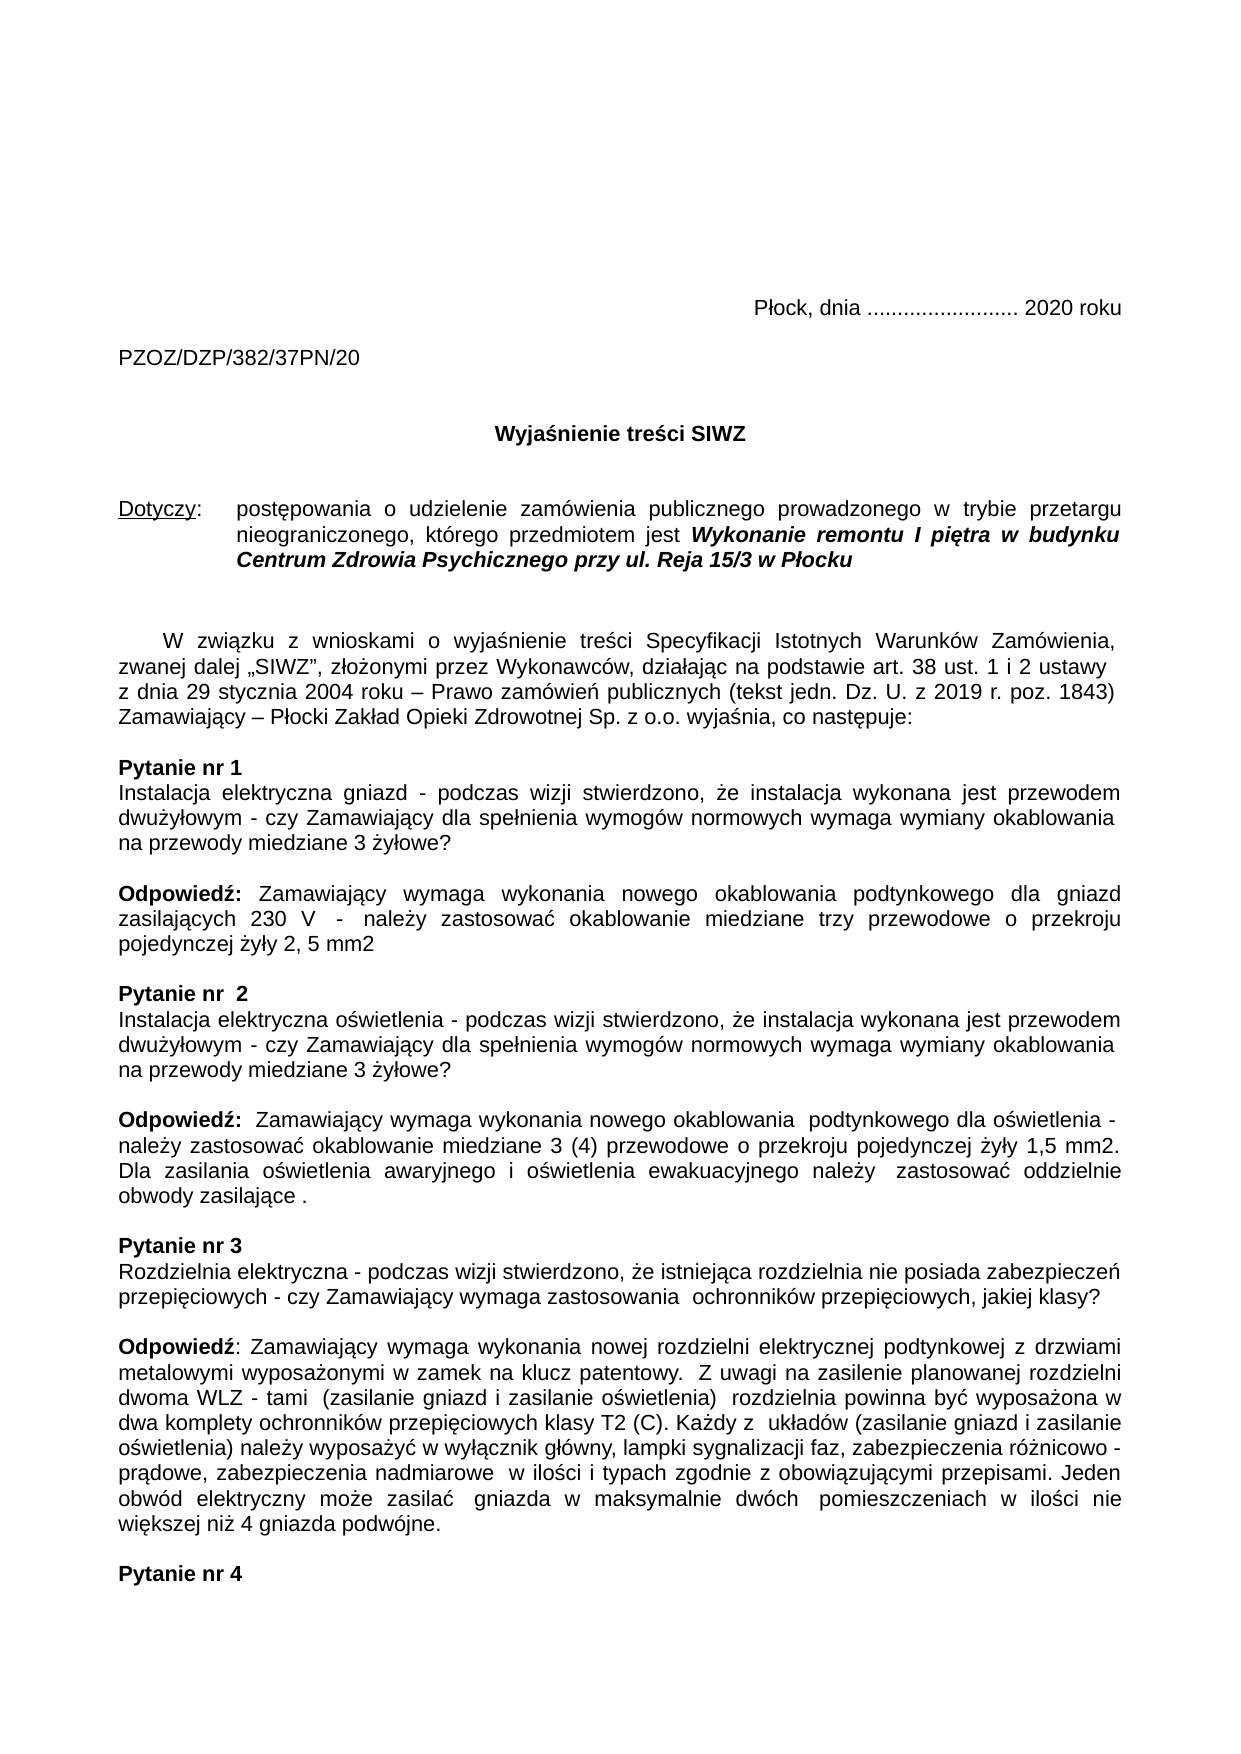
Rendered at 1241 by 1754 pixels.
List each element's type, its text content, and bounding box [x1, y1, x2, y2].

text Pytanie nr 1 [118, 754, 1122, 779]
text Odpowiedź: Zamawiający wymaga wykonania nowego okablowania podtynkowego dla gniazd zasilających 230 V - należy zastosować okablowanie miedziane trzy przewodowe o przekroju pojedynczej żyły 2, 5 mm2 [118, 880, 1122, 956]
text Wyjaśnienie treści SIWZ [118, 421, 1122, 446]
text Płock, dnia ......................... 2020 roku [118, 294, 1122, 320]
text Dotyczy: postępowania o udzielenie zamówienia publicznego prowadzonego w trybie przetargu nieograniczonego, którego przedmiotem jest Wykonanie remontu I piętra w budynku Centrum Zdrowia Psychicznego przy ul. Reja 15/3 w Płocku [118, 496, 1122, 572]
text Instalacja elektryczna oświetlenia - podczas wizji stwierdzono, że instalacja wykonana jest przewodem dwużyłowym - czy Zamawiający dla spełnienia wymogów normowych wymaga wymiany okablowania na przewody miedziane 3 żyłowe? [118, 1006, 1122, 1082]
text PZOZ/DZP/382/37PN/20 [118, 345, 1122, 370]
text Instalacja elektryczna gniazd - podczas wizji stwierdzono, że instalacja wykonana jest przewodem dwużyłowym - czy Zamawiający dla spełnienia wymogów normowych wymaga wymiany okablowania na przewody miedziane 3 żyłowe? [118, 779, 1122, 855]
text Pytanie nr 2 [118, 981, 1122, 1006]
text Pytanie nr 3 [118, 1233, 1122, 1258]
text Odpowiedź: Zamawiający wymaga wykonania nowego okablowania podtynkowego dla oświetlenia - należy zastosować okablowanie miedziane 3 (4) przewodowe o przekroju pojedynczej żyły 1,5 mm2. Dla zasilania oświetlenia awaryjnego i oświetlenia ewakuacyjnego należy zastosować oddzielnie obwody zasilające . [118, 1107, 1122, 1208]
text Odpowiedź: Zamawiający wymaga wykonania nowej rozdzielni elektrycznej podtynkowej z drzwiami metalowymi wyposażonymi w zamek na klucz patentowy. Z uwagi na zasilenie planowanej rozdzielni dwoma WLZ - tami (zasilanie gniazd i zasilanie oświetlenia) rozdzielnia powinna być wyposażona w dwa komplety ochronników przepięciowych klasy T2 (C). Każdy z układów (zasilanie gniazd i zasilanie oświetlenia) należy wyposażyć w wyłącznik główny, lampki sygnalizacji faz, zabezpieczenia różnicowo - prądowe, zabezpieczenia nadmiarowe w ilości i typach zgodnie z obowiązującymi przepisami. Jeden obwód elektryczny może zasilać gniazda w maksymalnie dwóch pomieszczeniach w ilości nie większej niż 4 gniazda podwójne. [118, 1334, 1122, 1536]
text Rozdzielnia elektryczna - podczas wizji stwierdzono, że istniejąca rozdzielnia nie posiada zabezpieczeń przepięciowych - czy Zamawiający wymaga zastosowania ochronników przepięciowych, jakiej klasy? [118, 1258, 1122, 1309]
text W związku z wnioskami o wyjaśnienie treści Specyfikacji Istotnych Warunków Zamówienia, zwanej dalej „SIWZ”, złożonymi przez Wykonawców, działając na podstawie art. 38 ust. 1 i 2 ustawy z dnia 29 stycznia 2004 roku – Prawo zamówień publicznych (tekst jedn. Dz. U. z 2019 r. poz. 1843) Zamawiający – Płocki Zakład Opieki Zdrowotnej Sp. z o.o. wyjaśnia, co następuje: [118, 628, 1116, 729]
text Pytanie nr 4 [118, 1561, 1122, 1586]
